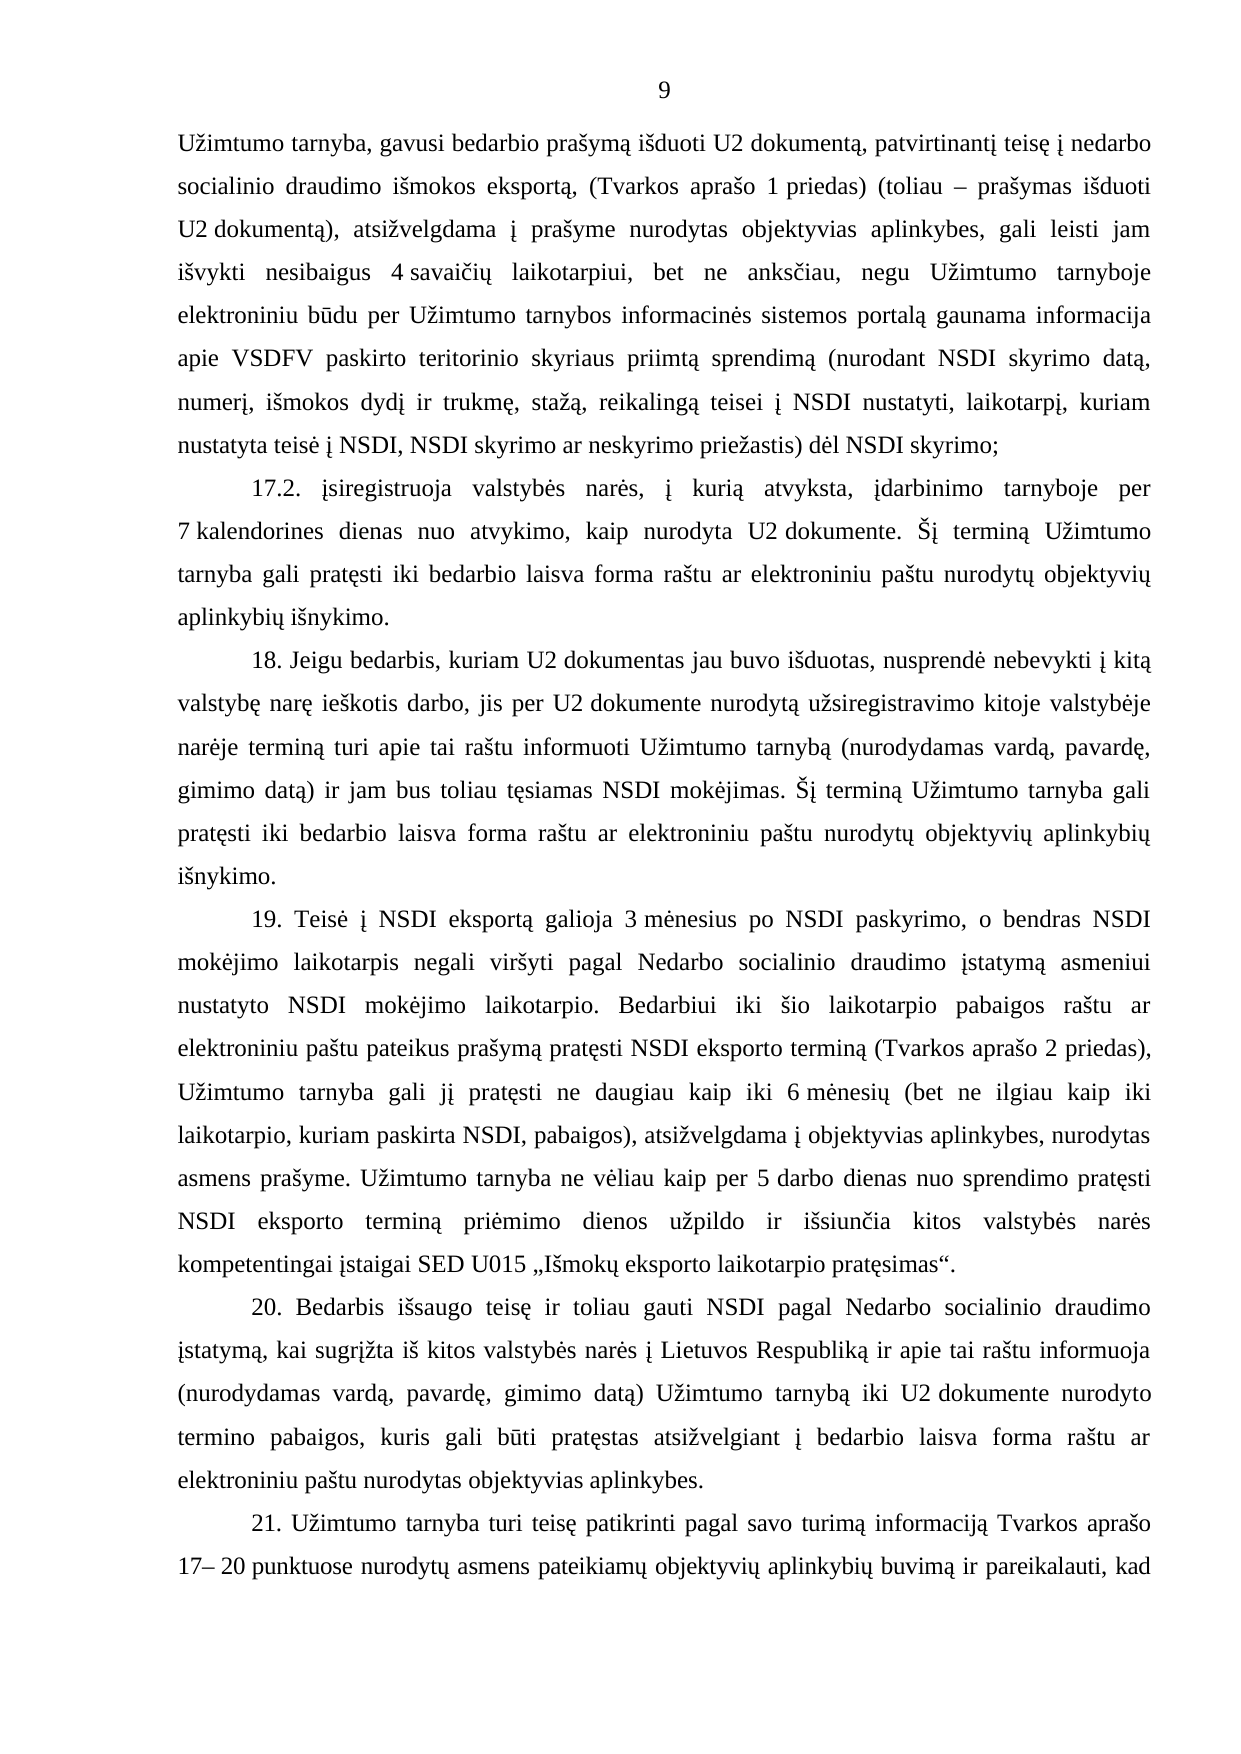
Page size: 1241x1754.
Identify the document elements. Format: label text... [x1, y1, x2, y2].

text 20. Bedarbis išsaugo teisę ir toliau gauti NSDI pagal Nedarbo socialinio draudimo įstatymą, kai sugrįžta iš kitos valstybės narės į Lietuvos Respubliką ir apie tai raštu informuoja (nurodydamas vardą, pavardę, gimimo datą) Užimtumo tarnybą iki U2 dokumente nurodyto termino pabaigos, kuris gali būti pratęstas atsižvelgiant į bedarbio laisva forma raštu ar elektroniniu paštu nurodytas objektyvias aplinkybes. [177, 1292, 1152, 1493]
text Užimtumo tarnyba, gavusi bedarbio prašymą išduoti U2 dokumentą, patvirtinantį teisę į nedarbo socialinio draudimo išmokos eksportą, (Tvarkos aprašo 1 priedas) (toliau – prašymas išduoti U2 dokumentą), atsižvelgdama į prašyme nurodytas objektyvias aplinkybes, gali leisti jam išvykti nesibaigus 4 savaičių laikotarpiui, bet ne anksčiau, negu Užimtumo tarnyboje elektroniniu būdu per Užimtumo tarnybos informacinės sistemos portalą gaunama informacija apie VSDFV paskirto teritorinio skyriaus priimtą sprendimą (nurodant NSDI skyrimo datą, numerį, išmokos dydį ir trukmę, stažą, reikalingą teisei į NSDI nustatyti, laikotarpį, kuriam nustatyta teisė į NSDI, NSDI skyrimo ar neskyrimo priežastis) dėl NSDI skyrimo; [177, 128, 1152, 458]
text 18. Jeigu bedarbis, kuriam U2 dokumentas jau buvo išduotas, nusprendė nebevykti į kitą valstybę narę ieškotis darbo, jis per U2 dokumente nurodytą užsiregistravimo kitoje valstybėje narėje terminą turi apie tai raštu informuoti Užimtumo tarnybą (nurodydamas vardą, pavardę, gimimo datą) ir jam bus toliau tęsiamas NSDI mokėjimas. Šį terminą Užimtumo tarnyba gali pratęsti iki bedarbio laisva forma raštu ar elektroniniu paštu nurodytų objektyvių aplinkybių išnykimo. [177, 645, 1152, 890]
text 19. Teisė į NSDI eksportą galioja 3 mėnesius po NSDI paskyrimo, o bendras NSDI mokėjimo laikotarpis negali viršyti pagal Nedarbo socialinio draudimo įstatymą asmeniui nustatyto NSDI mokėjimo laikotarpio. Bedarbiui iki šio laikotarpio pabaigos raštu ar elektroniniu paštu pateikus prašymą pratęsti NSDI eksporto terminą (Tvarkos aprašo 2 priedas), Užimtumo tarnyba gali jį pratęsti ne daugiau kaip iki 6 mėnesių (bet ne ilgiau kaip iki laikotarpio, kuriam paskirta NSDI, pabaigos), atsižvelgdama į objektyvias aplinkybes, nurodytas asmens prašyme. Užimtumo tarnyba ne vėliau kaip per 5 darbo dienas nuo sprendimo pratęsti NSDI eksporto terminą priėmimo dienos užpildo ir išsiunčia kitos valstybės narės kompetentingai įstaigai SED U015 „Išmokų eksporto laikotarpio pratęsimas“. [177, 904, 1152, 1278]
text 17.2. įsiregistruoja valstybės narės, į kurią atvyksta, įdarbinimo tarnyboje per 7 kalendorines dienas nuo atvykimo, kaip nurodyta U2 dokumente. Šį terminą Užimtumo tarnyba gali pratęsti iki bedarbio laisva forma raštu ar elektroniniu paštu nurodytų objektyvių aplinkybių išnykimo. [177, 473, 1152, 631]
text 21. Užimtumo tarnyba turi teisę patikrinti pagal savo turimą informaciją Tvarkos aprašo 17– 20 punktuose nurodytų asmens pateikiamų objektyvių aplinkybių buvimą ir pareikalauti, kad [177, 1508, 1152, 1580]
